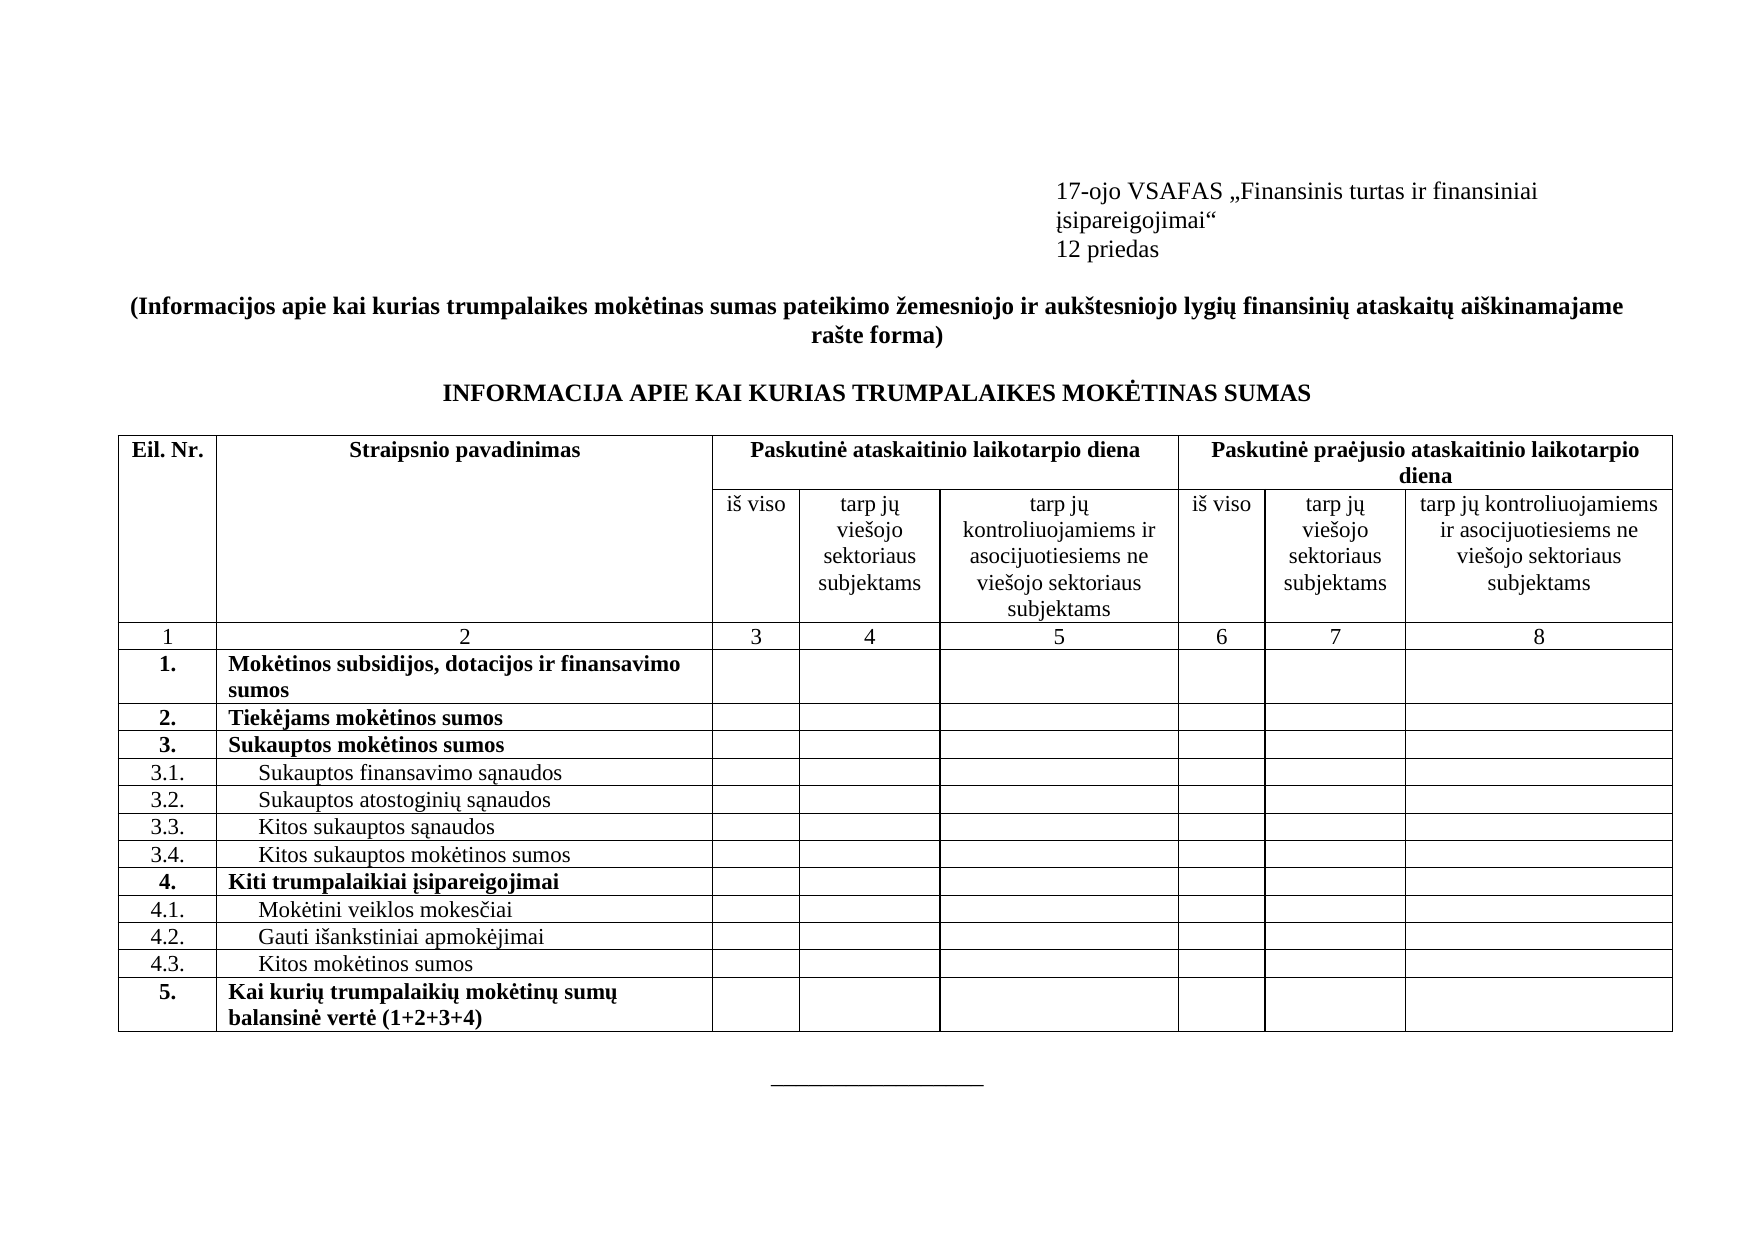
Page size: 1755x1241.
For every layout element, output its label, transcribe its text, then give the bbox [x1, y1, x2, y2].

table_cell Kitos sukauptos mokėtinos sumos [247, 841, 712, 867]
table_cell [941, 814, 1178, 840]
table_cell 2. [119, 704, 216, 730]
table_cell [1406, 896, 1672, 922]
table_cell [713, 841, 799, 867]
table_cell [800, 896, 939, 922]
table_cell 5 [941, 623, 1178, 649]
table_cell [713, 814, 799, 840]
table_cell [1266, 650, 1405, 703]
table_cell [1406, 650, 1672, 703]
table_header Eil. Nr. [119, 436, 216, 622]
table_cell [713, 704, 799, 730]
table_cell [1266, 704, 1405, 730]
table_cell [217, 950, 247, 977]
table_cell [713, 731, 799, 758]
table_cell 4. [119, 868, 216, 894]
table_header Paskutinė ataskaitinio laikotarpio diena [713, 436, 1178, 489]
table_cell [713, 786, 799, 812]
table_cell [941, 896, 1178, 922]
table_cell [1179, 704, 1264, 730]
table_cell [1406, 786, 1672, 812]
table_cell Kitos sukauptos sąnaudos [247, 814, 712, 840]
table_cell [941, 786, 1178, 812]
table_cell [1179, 896, 1264, 922]
table_cell [941, 650, 1178, 703]
table_cell [713, 868, 799, 894]
table_cell [1179, 759, 1264, 785]
table_cell tarp jų kontroliuojamiems ir asocijuotiesiems ne viešojo sektoriaus subjektams [941, 490, 1178, 622]
table_cell tarp jų viešojo sektoriaus subjektams [800, 490, 939, 622]
table_cell [1179, 786, 1264, 812]
table_cell [1266, 868, 1405, 894]
table_cell [217, 814, 247, 840]
table_cell [800, 978, 939, 1031]
text (Informacijos apie kai kurias trumpalaikes mokėtinas sumas pateikimo žemesniojo ir aukštesniojo lygių finansinių ataskaitų aiškinamajame rašte forma) [118, 291, 1636, 349]
table_cell [800, 868, 939, 894]
table_cell [941, 841, 1178, 867]
table_cell [1179, 868, 1264, 894]
table_header Paskutinė praėjusio ataskaitinio laikotarpio diena [1179, 436, 1672, 489]
table_cell [941, 923, 1178, 949]
table_cell [1179, 814, 1264, 840]
table_cell [800, 759, 939, 785]
table_cell [1406, 841, 1672, 867]
table_cell 4.1. [119, 896, 216, 922]
table_cell [800, 731, 939, 758]
table_cell [713, 650, 799, 703]
table_cell [800, 704, 939, 730]
text 17-ojo VSAFAS „Finansinis turtas ir finansiniai įsipareigojimai“ [1056, 176, 1636, 234]
table_cell [1179, 731, 1264, 758]
table_cell [713, 759, 799, 785]
table_cell [800, 950, 939, 977]
table_cell [217, 786, 247, 812]
table_cell [1406, 923, 1672, 949]
table_cell [217, 841, 247, 867]
table_cell [713, 896, 799, 922]
table_cell [1266, 978, 1405, 1031]
table_cell Gauti išankstiniai apmokėjimai [247, 923, 712, 949]
table_cell 6 [1179, 623, 1264, 649]
text _________________ [118, 1060, 1636, 1089]
table_cell 1. [119, 650, 216, 703]
table_cell Sukauptos mokėtinos sumos [217, 731, 712, 758]
table_cell [1266, 759, 1405, 785]
table_cell 3.3. [119, 814, 216, 840]
table_cell [941, 950, 1178, 977]
table_cell [217, 923, 247, 949]
text 12 priedas [1056, 234, 1636, 263]
table_cell [1266, 814, 1405, 840]
table_cell [1179, 841, 1264, 867]
table_cell 4.2. [119, 923, 216, 949]
table_cell [800, 786, 939, 812]
table_cell Mokėtini veiklos mokesčiai [247, 896, 712, 922]
table_cell [941, 759, 1178, 785]
table_cell [1266, 896, 1405, 922]
table_cell [713, 978, 799, 1031]
table_cell [1406, 731, 1672, 758]
table_cell 3.4. [119, 841, 216, 867]
table_cell 3.2. [119, 786, 216, 812]
table_cell 2 [217, 623, 712, 649]
table_cell [800, 841, 939, 867]
table_cell [1406, 868, 1672, 894]
table_cell [713, 950, 799, 977]
table_cell [1266, 841, 1405, 867]
table_cell 5. [119, 978, 216, 1031]
table_cell Sukauptos finansavimo sąnaudos [247, 759, 712, 785]
table_cell 8 [1406, 623, 1672, 649]
table_cell [1179, 923, 1264, 949]
table_cell [800, 923, 939, 949]
table_cell Mokėtinos subsidijos, dotacijos ir finansavimo sumos [217, 650, 712, 703]
table_cell [1266, 731, 1405, 758]
table_cell [1179, 978, 1264, 1031]
table_cell [1179, 650, 1264, 703]
table_cell Kitos mokėtinos sumos [247, 950, 712, 977]
table_cell 1 [119, 623, 216, 649]
table_cell [941, 978, 1178, 1031]
table_cell [1406, 814, 1672, 840]
table_cell tarp jų kontroliuojamiems ir asocijuotiesiems ne viešojo sektoriaus subjektams [1406, 490, 1672, 622]
table_cell [1406, 978, 1672, 1031]
table_cell [1406, 950, 1672, 977]
table_cell [800, 650, 939, 703]
table_cell tarp jų viešojo sektoriaus subjektams [1266, 490, 1405, 622]
table_cell Kiti trumpalaikiai įsipareigojimai [217, 868, 712, 894]
table_cell [1179, 950, 1264, 977]
table_cell 7 [1266, 623, 1405, 649]
table_cell iš viso [713, 490, 799, 622]
text INFORMACIJA APIE KAI KURIAS TRUMPALAIKES MOKĖTINAS SUMAS [118, 378, 1636, 406]
table_cell [800, 814, 939, 840]
table_cell [1406, 704, 1672, 730]
table_cell [941, 731, 1178, 758]
table_cell [941, 704, 1178, 730]
table_cell 4 [800, 623, 939, 649]
table_cell 3 [713, 623, 799, 649]
table_cell iš viso [1179, 490, 1264, 622]
table_cell [217, 759, 247, 785]
table_cell [1266, 950, 1405, 977]
table_cell Tiekėjams mokėtinos sumos [217, 704, 712, 730]
table_cell [941, 868, 1178, 894]
table_cell [1266, 923, 1405, 949]
table_cell [1406, 759, 1672, 785]
table_cell Sukauptos atostoginių sąnaudos [247, 786, 712, 812]
table_header Straipsnio pavadinimas [217, 436, 712, 622]
table_cell [1266, 786, 1405, 812]
table_cell 4.3. [119, 950, 216, 977]
table_cell Kai kurių trumpalaikių mokėtinų sumų balansinė vertė (1+2+3+4) [217, 978, 712, 1031]
table_cell [217, 896, 247, 922]
table_cell 3.1. [119, 759, 216, 785]
table_cell 3. [119, 731, 216, 758]
table_cell [713, 923, 799, 949]
